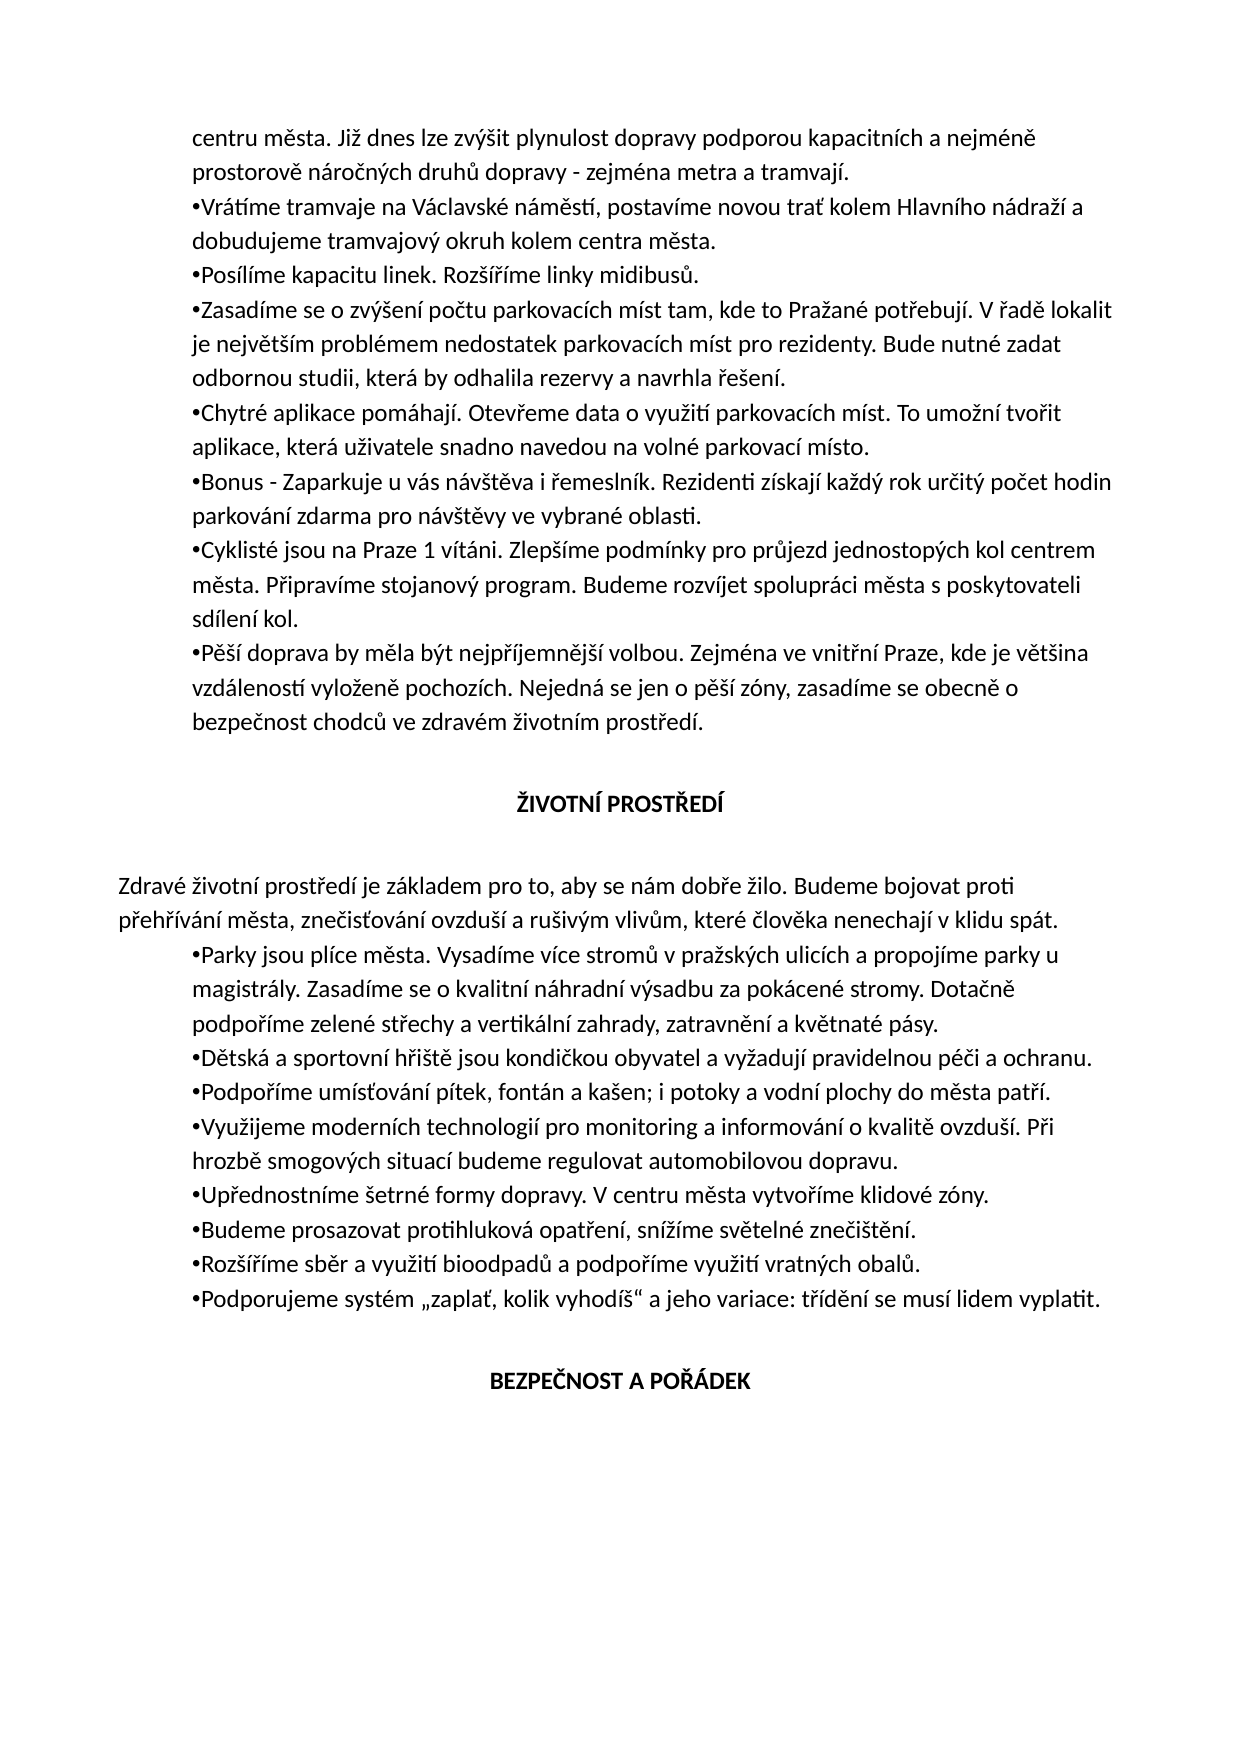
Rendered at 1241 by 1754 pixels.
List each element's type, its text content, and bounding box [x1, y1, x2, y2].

list Cyklisté jsou na Praze 1 vítáni. Zlepšíme podmínky pro průjezd jednostopých kol centrem města. Připravíme stojanový program. Budeme rozvíjet spolupráci města s poskytovateli sdílení kol. [118, 531, 1122, 634]
list Vrátíme tramvaje na Václavské náměstí, postavíme novou trať kolem Hlavního nádraží a dobudujeme tramvajový okruh kolem centra města. [118, 187, 1122, 256]
list centru města. Již dnes lze zvýšit plynulost dopravy podporou kapacitních a nejméně prostorově náročných druhů dopravy - zejména metra a tramvají. [118, 118, 1122, 187]
list Rozšíříme sběr a využití bioodpadů a podpoříme využití vratných obalů. [118, 1244, 1122, 1279]
list Bonus - Zaparkuje u vás návštěva i řemeslník. Rezidenti získají každý rok určitý počet hodin parkování zdarma pro návštěvy ve vybrané oblasti. [118, 462, 1122, 531]
list Dětská a sportovní hřiště jsou kondičkou obyvatel a vyžadují pravidelnou péči a ochranu. [118, 1038, 1122, 1073]
list Podporujeme systém „zaplať, kolik vyhodíš“ a jeho variace: třídění se musí lidem vyplatit. [118, 1279, 1122, 1313]
list Podpoříme umísťování pítek, fontán a kašen; i potoky a vodní plochy do města patří. [118, 1073, 1122, 1107]
list Parky jsou plíce města. Vysadíme více stromů v pražských ulicích a propojíme parky u magistrály. Zasadíme se o kvalitní náhradní výsadbu za pokácené stromy. Dotačně podpoříme zelené střechy a vertikální zahrady, zatravnění a květnaté pásy. [118, 935, 1122, 1038]
list Pěší doprava by měla být nejpříjemnější volbou. Zejména ve vnitřní Praze, kde je většina vzdáleností vyloženě pochozích. Nejedná se jen o pěší zóny, zasadíme se obecně o bezpečnost chodců ve zdravém životním prostředí. [118, 634, 1122, 737]
text ŽIVOTNÍ PROSTŘEDÍ [118, 784, 1122, 819]
list Upřednostníme šetrné formy dopravy. V centru města vytvoříme klidové zóny. [118, 1176, 1122, 1210]
list Posílíme kapacitu linek. Rozšíříme linky midibusů. [118, 256, 1122, 290]
text Zdravé životní prostředí je základem pro to, aby se nám dobře žilo. Budeme bojovat proti přehřívání města, znečisťování ovzduší a rušivým vlivům, které člověka nenechají v klidu spát. [118, 866, 1122, 935]
list Budeme prosazovat protihluková opatření, snížíme světelné znečištění. [118, 1210, 1122, 1244]
list Chytré aplikace pomáhají. Otevřeme data o využití parkovacích míst. To umožní tvořit aplikace, která uživatele snadno navedou na volné parkovací místo. [118, 393, 1122, 462]
text BEZPEČNOST A POŘÁDEK [118, 1361, 1122, 1395]
list Zasadíme se o zvýšení počtu parkovacích míst tam, kde to Pražané potřebují. V řadě lokalit je největším problémem nedostatek parkovacích míst pro rezidenty. Bude nutné zadat odbornou studii, která by odhalila rezervy a navrhla řešení. [118, 290, 1122, 393]
list Využijeme moderních technologií pro monitoring a informování o kvalitě ovzduší. Při hrozbě smogových situací budeme regulovat automobilovou dopravu. [118, 1107, 1122, 1176]
